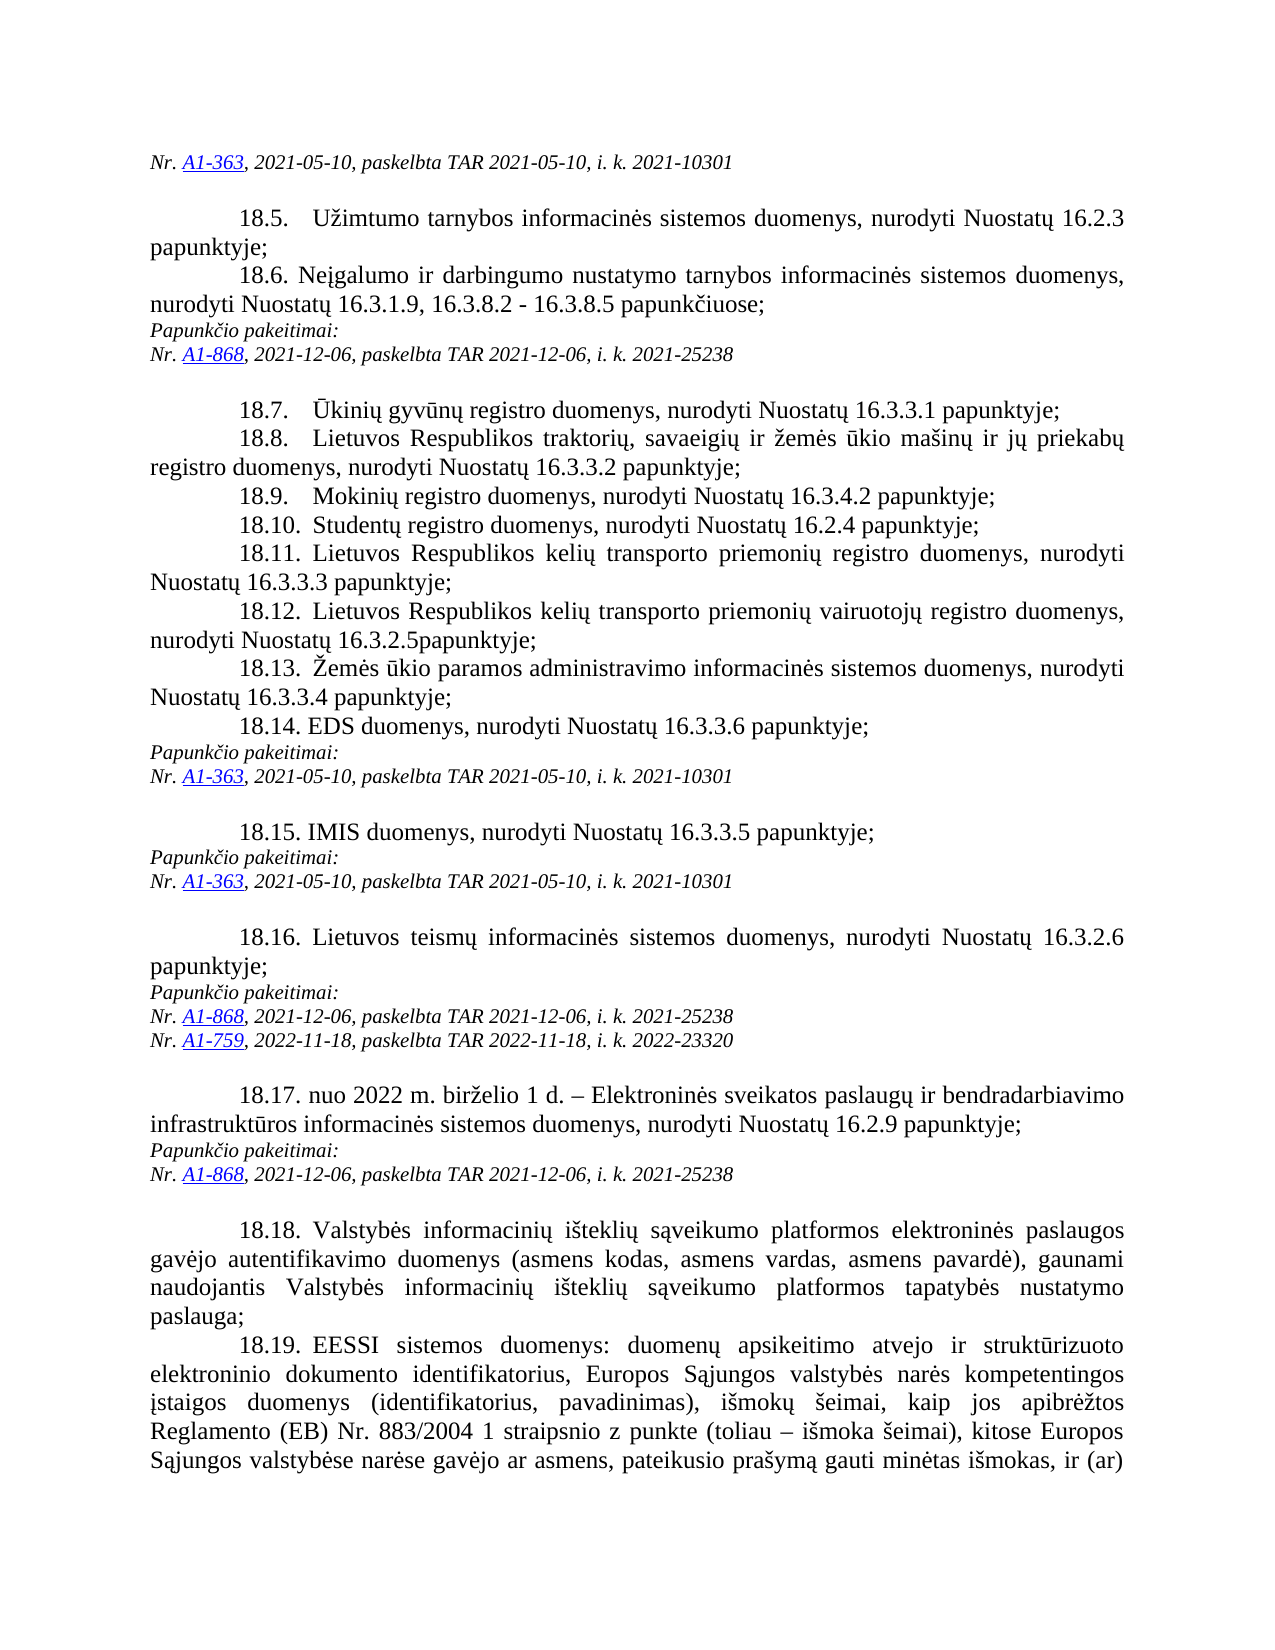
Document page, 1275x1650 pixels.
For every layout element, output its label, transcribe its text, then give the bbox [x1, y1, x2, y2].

text 18.9. Mokinių registro duomenys, nurodyti Nuostatų 16.3.4.2 papunktyje; [150, 481, 1125, 510]
text 18.18. Valstybės informacinių išteklių sąveikumo platformos elektroninės paslaugos gavėjo autentifikavimo duomenys (asmens kodas, asmens vardas, asmens pavardė), gaunami naudojantis Valstybės informacinių išteklių sąveikumo platformos tapatybės nustatymo paslauga; [150, 1215, 1125, 1330]
text Papunkčio pakeitimai: [150, 740, 1125, 764]
text 18.8. Lietuvos Respublikos traktorių, savaeigių ir žemės ūkio mašinų ir jų priekabų registro duomenys, nurodyti Nuostatų 16.3.3.2 papunktyje; [150, 423, 1125, 481]
text 18.7. Ūkinių gyvūnų registro duomenys, nurodyti Nuostatų 16.3.3.1 papunktyje; [150, 395, 1125, 423]
text Papunkčio pakeitimai: [150, 980, 1125, 1004]
text 18.14. EDS duomenys, nurodyti Nuostatų 16.3.3.6 papunktyje; [239, 711, 1125, 740]
text 18.12. Lietuvos Respublikos kelių transporto priemonių vairuotojų registro duomenys, nurodyti Nuostatų 16.3.2.5papunktyje; [150, 596, 1125, 653]
text Nr. A1-363, 2021-05-10, paskelbta TAR 2021-05-10, i. k. 2021-10301 [150, 869, 1125, 893]
text Papunkčio pakeitimai: [150, 1138, 1125, 1162]
text 18.15. IMIS duomenys, nurodyti Nuostatų 16.3.3.5 papunktyje; [150, 817, 1125, 845]
text Nr. A1-363, 2021-05-10, paskelbta TAR 2021-05-10, i. k. 2021-10301 [150, 150, 1125, 174]
text 18.19. EESSI sistemos duomenys: duomenų apsikeitimo atvejo ir struktūrizuoto elektroninio dokumento identifikatorius, Europos Sąjungos valstybės narės kompetentingos įstaigos duomenys (identifikatorius, pavadinimas), išmokų šeimai, kaip jos apibrėžtos Reglamento (EB) Nr. 883/2004 1 straipsnio z punkte (toliau – išmoka šeimai), kitose Europos Sąjungos valstybėse narėse gavėjo ar asmens, pateikusio prašymą gauti minėtas išmokas, ir (ar) [150, 1330, 1125, 1474]
text 18.13. Žemės ūkio paramos administravimo informacinės sistemos duomenys, nurodyti Nuostatų 16.3.3.4 papunktyje; [150, 653, 1125, 711]
text 18.16. Lietuvos teismų informacinės sistemos duomenys, nurodyti Nuostatų 16.3.2.6 papunktyje; [150, 922, 1125, 980]
text Nr. A1-363, 2021-05-10, paskelbta TAR 2021-05-10, i. k. 2021-10301 [150, 764, 1125, 788]
text Nr. A1-868, 2021-12-06, paskelbta TAR 2021-12-06, i. k. 2021-25238 [150, 342, 1125, 366]
text Papunkčio pakeitimai: [150, 318, 1125, 342]
text Nr. A1-868, 2021-12-06, paskelbta TAR 2021-12-06, i. k. 2021-25238 [150, 1004, 1125, 1028]
text Nr. A1-759, 2022-11-18, paskelbta TAR 2022-11-18, i. k. 2022-23320 [150, 1028, 1125, 1052]
text Nr. A1-868, 2021-12-06, paskelbta TAR 2021-12-06, i. k. 2021-25238 [150, 1162, 1125, 1186]
text 18.6. Neįgalumo ir darbingumo nustatymo tarnybos informacinės sistemos duomenys, nurodyti Nuostatų 16.3.1.9, 16.3.8.2 - 16.3.8.5 papunkčiuose; [150, 260, 1125, 318]
text 18.5. Užimtumo tarnybos informacinės sistemos duomenys, nurodyti Nuostatų 16.2.3 papunktyje; [150, 203, 1125, 260]
text 18.17. nuo 2022 m. birželio 1 d. ‒ Elektroninės sveikatos paslaugų ir bendradarbiavimo infrastruktūros informacinės sistemos duomenys, nurodyti Nuostatų 16.2.9 papunktyje; [150, 1081, 1125, 1138]
text 18.11. Lietuvos Respublikos kelių transporto priemonių registro duomenys, nurodyti Nuostatų 16.3.3.3 papunktyje; [150, 538, 1125, 596]
text Papunkčio pakeitimai: [150, 845, 1125, 869]
text 18.10. Studentų registro duomenys, nurodyti Nuostatų 16.2.4 papunktyje; [150, 510, 1125, 538]
